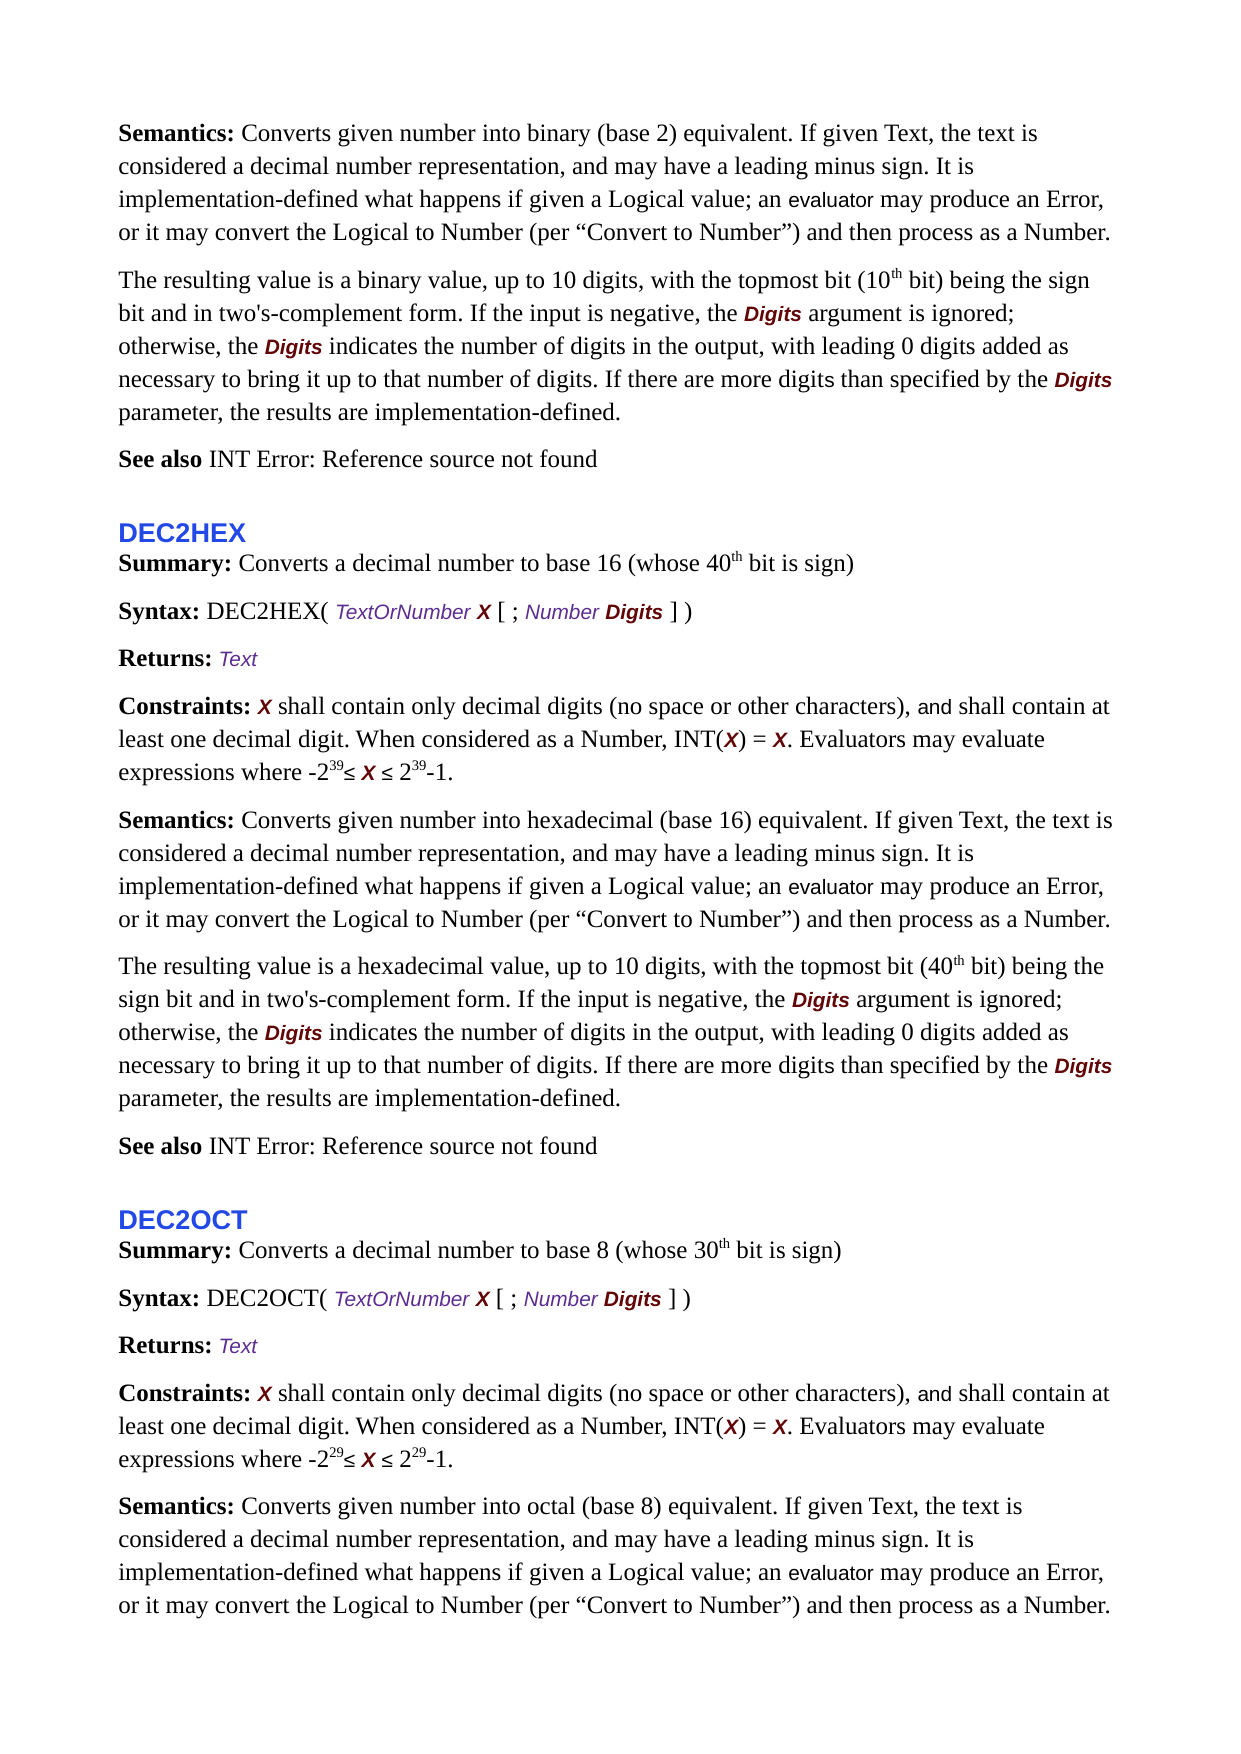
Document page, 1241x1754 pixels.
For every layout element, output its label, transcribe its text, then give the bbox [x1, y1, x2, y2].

subtitle DEC2HEX [118, 517, 1122, 548]
text See also INT Error: Reference source not found [118, 444, 1122, 473]
text The resulting value is a binary value, up to 10 digits, with the topmost bit (10th bit) being the sign bit and in two's-complement form. If the input is negative, the Digits argument is ignored; otherwise, the Digits indicates the number of digits in the output, with leading 0 digits added as necessary to bring it up to that number of digits. If there are more digits than specified by the Digits parameter, the results are implementation-defined. [118, 265, 1122, 426]
text See also INT Error: Reference source not found [118, 1131, 1122, 1160]
text Summary: Converts a decimal number to base 8 (whose 30th bit is sign) [118, 1235, 1122, 1264]
text Syntax: DEC2OCT( TextOrNumber X [ ; Number Digits ] ) [118, 1283, 1122, 1311]
text Syntax: DEC2HEX( TextOrNumber X [ ; Number Digits ] ) [118, 596, 1122, 625]
text Semantics: Converts given number into octal (base 8) equivalent. If given Text, the text is considered a decimal number representation, and may have a leading minus sign. It is implementation-defined what happens if given a Logical value; an evaluator may produce an Error, or it may convert the Logical to Number (per “Convert to Number”) and then process as a Number. [118, 1491, 1122, 1619]
text Constraints: X shall contain only decimal digits (no space or other characters), and shall contain at least one decimal digit. When considered as a Number, INT(X) = X. Evaluators may evaluate expressions where -229≤ X ≤ 229-1. [118, 1378, 1122, 1473]
text Returns: Text [118, 1330, 1122, 1359]
subtitle DEC2OCT [118, 1204, 1122, 1235]
text The resulting value is a hexadecimal value, up to 10 digits, with the topmost bit (40th bit) being the sign bit and in two's-complement form. If the input is negative, the Digits argument is ignored; otherwise, the Digits indicates the number of digits in the output, with leading 0 digits added as necessary to bring it up to that number of digits. If there are more digits than specified by the Digits parameter, the results are implementation-defined. [118, 951, 1122, 1112]
text Returns: Text [118, 643, 1122, 672]
text Constraints: X shall contain only decimal digits (no space or other characters), and shall contain at least one decimal digit. When considered as a Number, INT(X) = X. Evaluators may evaluate expressions where -239≤ X ≤ 239-1. [118, 691, 1122, 786]
text Summary: Converts a decimal number to base 16 (whose 40th bit is sign) [118, 548, 1122, 577]
text Semantics: Converts given number into binary (base 2) equivalent. If given Text, the text is considered a decimal number representation, and may have a leading minus sign. It is implementation-defined what happens if given a Logical value; an evaluator may produce an Error, or it may convert the Logical to Number (per “Convert to Number”) and then process as a Number. [118, 118, 1122, 246]
text Semantics: Converts given number into hexadecimal (base 16) equivalent. If given Text, the text is considered a decimal number representation, and may have a leading minus sign. It is implementation-defined what happens if given a Logical value; an evaluator may produce an Error, or it may convert the Logical to Number (per “Convert to Number”) and then process as a Number. [118, 805, 1122, 933]
